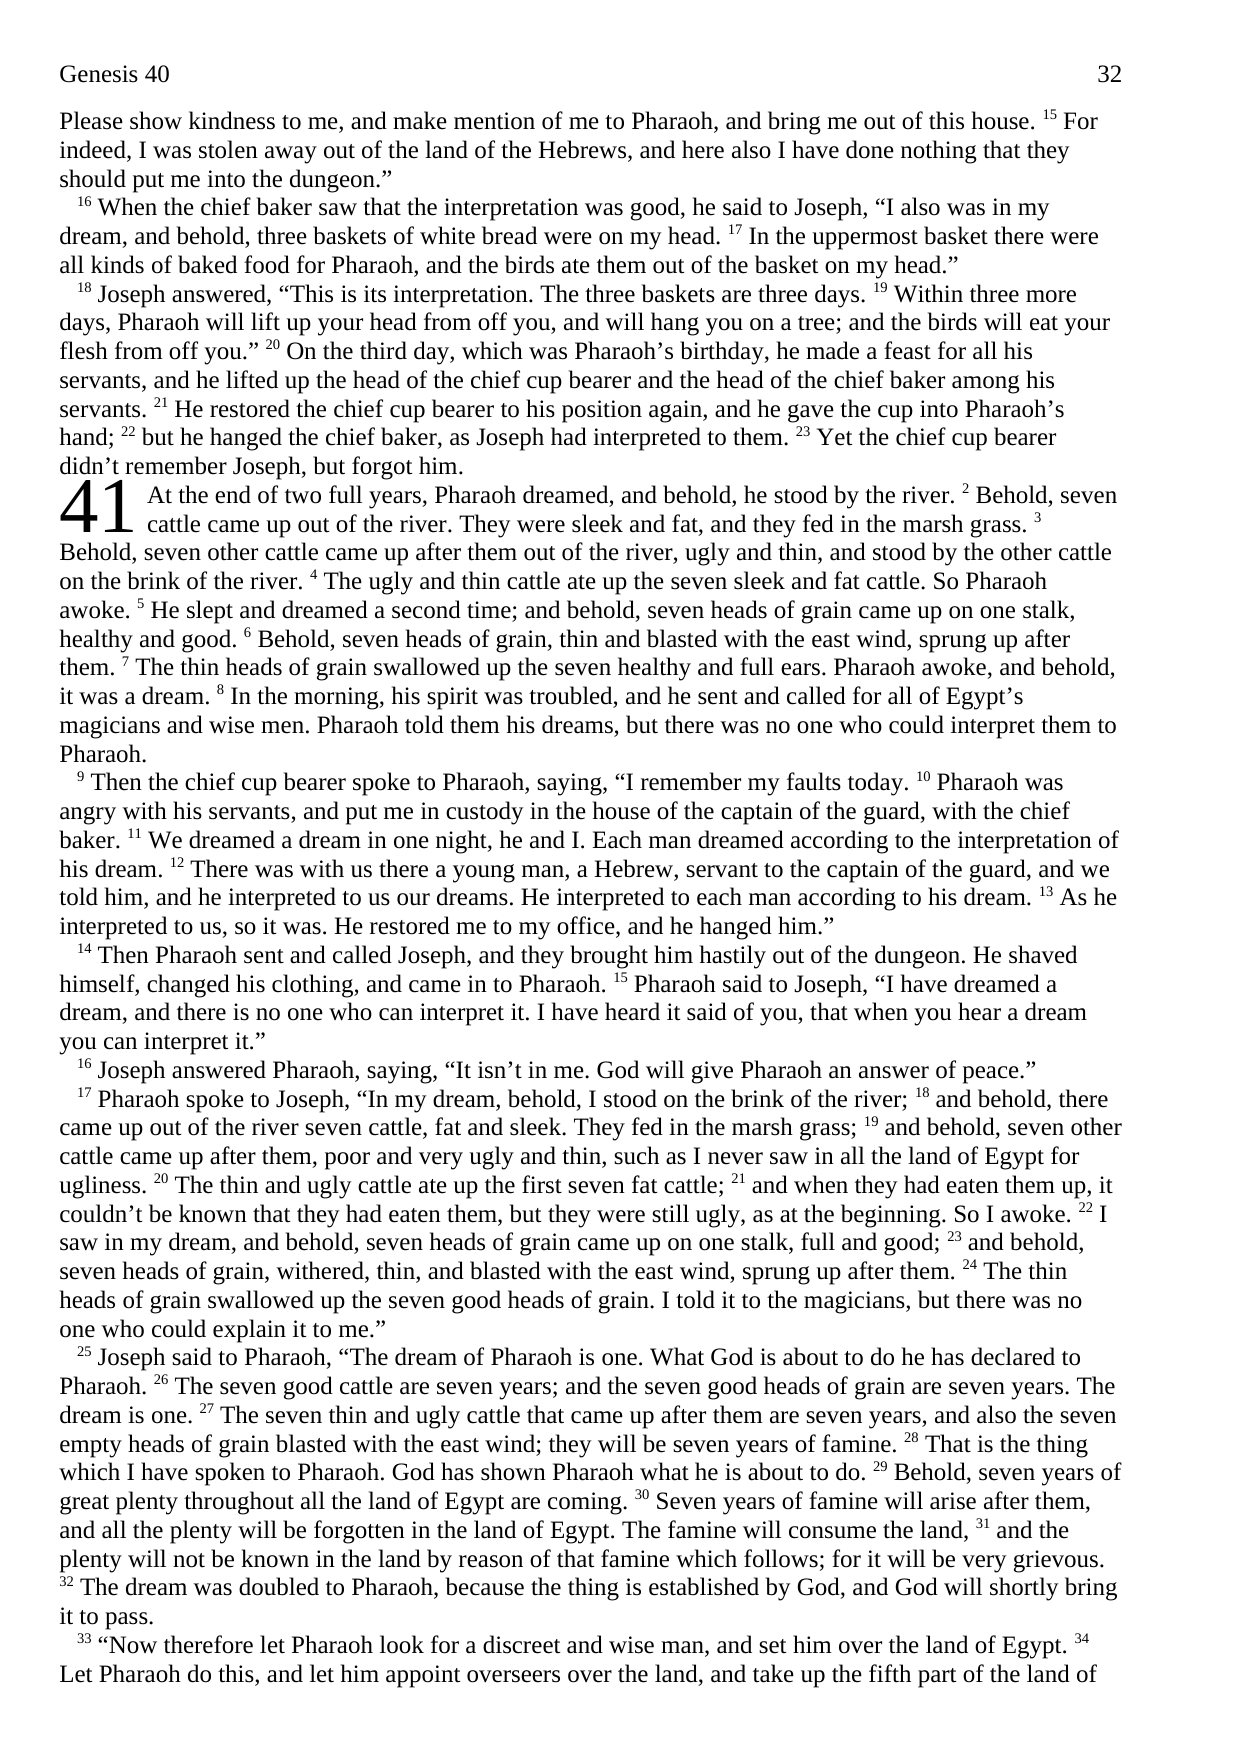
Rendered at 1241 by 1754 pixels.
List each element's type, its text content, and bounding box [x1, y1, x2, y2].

text 16 When the chief baker saw that the interpretation was good, he said to Joseph, “I also was in my dream, and behold, three baskets of white bread were on my head. 17 In the uppermost basket there were all kinds of baked food for Pharaoh, and the birds ate them out of the basket on my head.” [59, 192, 1122, 279]
text Please show kindness to me, and make mention of me to Pharaoh, and bring me out of this house. 15 For indeed, I was stolen away out of the land of the Hebrews, and here also I have done nothing that they should put me into the dungeon.” [59, 106, 1122, 192]
text 17 Pharaoh spoke to Joseph, “In my dream, behold, I stood on the brink of the river; 18 and behold, there came up out of the river seven cattle, fat and sleek. They fed in the marsh grass; 19 and behold, seven other cattle came up after them, poor and very ugly and thin, such as I never saw in all the land of Egypt for ugliness. 20 The thin and ugly cattle ate up the first seven fat cattle; 21 and when they had eaten them up, it couldn’t be known that they had eaten them, but they were still ugly, as at the beginning. So I awoke. 22 I saw in my dream, and behold, seven heads of grain came up on one stalk, full and good; 23 and behold, seven heads of grain, withered, thin, and blasted with the east wind, sprung up after them. 24 The thin heads of grain swallowed up the seven good heads of grain. I told it to the magicians, but there was no one who could explain it to me.” [59, 1084, 1122, 1342]
text 9 Then the chief cup bearer spoke to Pharaoh, saying, “I remember my faults today. 10 Pharaoh was angry with his servants, and put me in custody in the house of the captain of the guard, with the chief baker. 11 We dreamed a dream in one night, he and I. Each man dreamed according to the interpretation of his dream. 12 There was with us there a young man, a Hebrew, servant to the captain of the guard, and we told him, and he interpreted to us our dreams. He interpreted to each man according to his dream. 13 As he interpreted to us, so it was. He restored me to my office, and he hanged him.” [59, 767, 1122, 940]
text 14 Then Pharaoh sent and called Joseph, and they brought him hastily out of the dungeon. He shaved himself, changed his clothing, and came in to Pharaoh. 15 Pharaoh said to Joseph, “I have dreamed a dream, and there is no one who can interpret it. I have heard it said of you, that when you hear a dream you can interpret it.” [59, 940, 1122, 1055]
text 18 Joseph answered, “This is its interpretation. The three baskets are three days. 19 Within three more days, Pharaoh will lift up your head from off you, and will hang you on a tree; and the birds will eat your flesh from off you.” 20 On the third day, which was Pharaoh’s birthday, he made a feast for all his servants, and he lifted up the head of the chief cup bearer and the head of the chief baker among his servants. 21 He restored the chief cup bearer to his position again, and he gave the cup into Pharaoh’s hand; 22 but he hanged the chief baker, as Joseph had interpreted to them. 23 Yet the chief cup bearer didn’t remember Joseph, but forgot him. [59, 279, 1122, 480]
text 16 Joseph answered Pharaoh, saying, “It isn’t in me. God will give Pharaoh an answer of peace.” [59, 1055, 1122, 1084]
text 25 Joseph said to Pharaoh, “The dream of Pharaoh is one. What God is about to do he has declared to Pharaoh. 26 The seven good cattle are seven years; and the seven good heads of grain are seven years. The dream is one. 27 The seven thin and ugly cattle that came up after them are seven years, and also the seven empty heads of grain blasted with the east wind; they will be seven years of famine. 28 That is the thing which I have spoken to Pharaoh. God has shown Pharaoh what he is about to do. 29 Behold, seven years of great plenty throughout all the land of Egypt are coming. 30 Seven years of famine will arise after them, and all the plenty will be forgotten in the land of Egypt. The famine will consume the land, 31 and the plenty will not be known in the land by reason of that famine which follows; for it will be very grievous. 32 The dream was doubled to Pharaoh, because the thing is established by God, and God will shortly bring it to pass. [59, 1342, 1122, 1630]
text 41At the end of two full years, Pharaoh dreamed, and behold, he stood by the river. 2 Behold, seven cattle came up out of the river. They were sleek and fat, and they fed in the marsh grass. 3 Behold, seven other cattle came up after them out of the river, ugly and thin, and stood by the other cattle on the brink of the river. 4 The ugly and thin cattle ate up the seven sleek and fat cattle. So Pharaoh awoke. 5 He slept and dreamed a second time; and behold, seven heads of grain came up on one stalk, healthy and good. 6 Behold, seven heads of grain, thin and blasted with the east wind, sprung up after them. 7 The thin heads of grain swallowed up the seven healthy and full ears. Pharaoh awoke, and behold, it was a dream. 8 In the morning, his spirit was troubled, and he sent and called for all of Egypt’s magicians and wise men. Pharaoh told them his dreams, but there was no one who could interpret them to Pharaoh. [59, 480, 1122, 767]
text 33 “Now therefore let Pharaoh look for a discreet and wise man, and set him over the land of Egypt. 34 Let Pharaoh do this, and let him appoint overseers over the land, and take up the fifth part of the land of [59, 1630, 1122, 1687]
